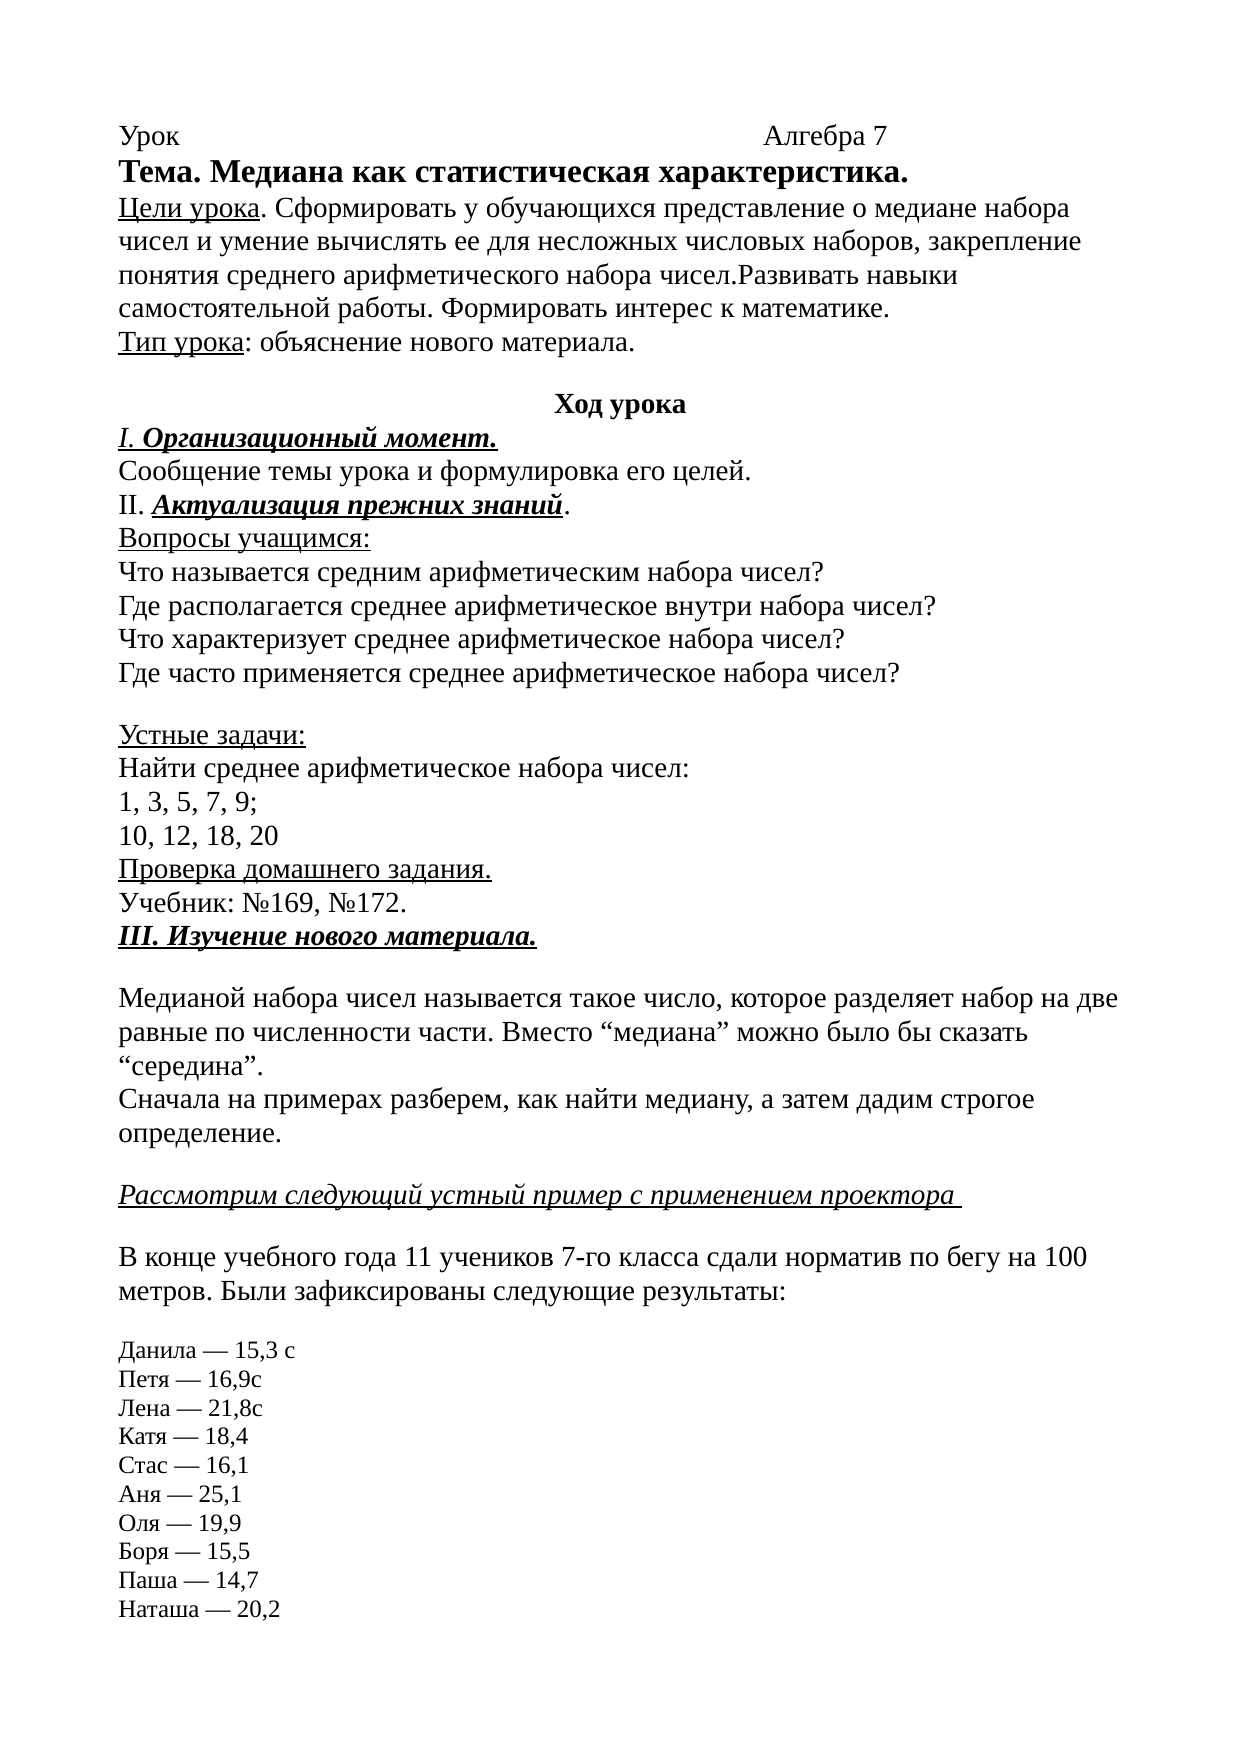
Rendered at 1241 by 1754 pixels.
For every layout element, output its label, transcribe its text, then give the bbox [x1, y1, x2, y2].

text В конце учебного года 11 учеников 7-го класса сдали норматив по бегу на 100 метров. Были зафиксированы следующие результаты: [118, 1239, 1122, 1306]
text I. Организационный момент. [118, 420, 1122, 453]
text Найти среднее арифметическое набора чисел: [118, 751, 1122, 784]
text Ход урока [118, 386, 1122, 420]
text Тема. Медиана как статистическая характеристика. [118, 152, 1122, 190]
text Катя — 18,4 [118, 1421, 1122, 1450]
text Лена — 21,8с [118, 1393, 1122, 1421]
text Медианой набора чисел называется такое число, которое разделяет набор на две равные по численности части. Вместо “медиана” можно было бы сказать “середина”. [118, 981, 1122, 1081]
text Урок Алгебра 7 [118, 118, 1122, 152]
text Сначала на примерах разберем, как найти медиану, а затем дадим строгое определение. [118, 1081, 1122, 1148]
text II. Актуализация прежних знаний. [118, 487, 1122, 521]
text Наташа — 20,2 [118, 1594, 1122, 1623]
text Где часто применяется среднее арифметическое набора чисел? [118, 655, 1122, 688]
text Паша — 14,7 [118, 1565, 1122, 1594]
text Боря — 15,5 [118, 1536, 1122, 1565]
text Тип урока: объяснение нового материала. [118, 324, 1122, 358]
text Что называется средним арифметическим набора чисел? [118, 554, 1122, 588]
text Оля — 19,9 [118, 1508, 1122, 1536]
text Что характеризует среднее арифметическое набора чисел? [118, 621, 1122, 655]
text Данила — 15,3 с [118, 1335, 1122, 1364]
text Проверка домашнего задания. [118, 851, 1122, 885]
text Где располагается среднее арифметическое внутри набора чисел? [118, 588, 1122, 621]
text Стас — 16,1 Аня — 25,1 [118, 1450, 1122, 1508]
text Сообщение темы урока и формулировка его целей. [118, 453, 1122, 487]
text 10, 12, 18, 20 [118, 818, 1122, 851]
text Рассмотрим следующий устный пример с применением проектора [118, 1177, 1122, 1211]
text Петя — 16,9с [118, 1364, 1122, 1393]
text III. Изучение нового материала. [118, 918, 1122, 952]
text Вопросы учащимся: [118, 521, 1122, 554]
text Устные задачи: [118, 717, 1122, 751]
text Учебник: №169, №172. [118, 885, 1122, 918]
text 1, 3, 5, 7, 9; [118, 784, 1122, 818]
text Цели урока. Сформировать у обучающихся представление о медиане набора чисел и умение вычислять ее для несложных числовых наборов, закрепление понятия среднего арифметического набора чисел.Развивать навыки самостоятельной работы. Формировать интерес к математике. [118, 190, 1122, 324]
